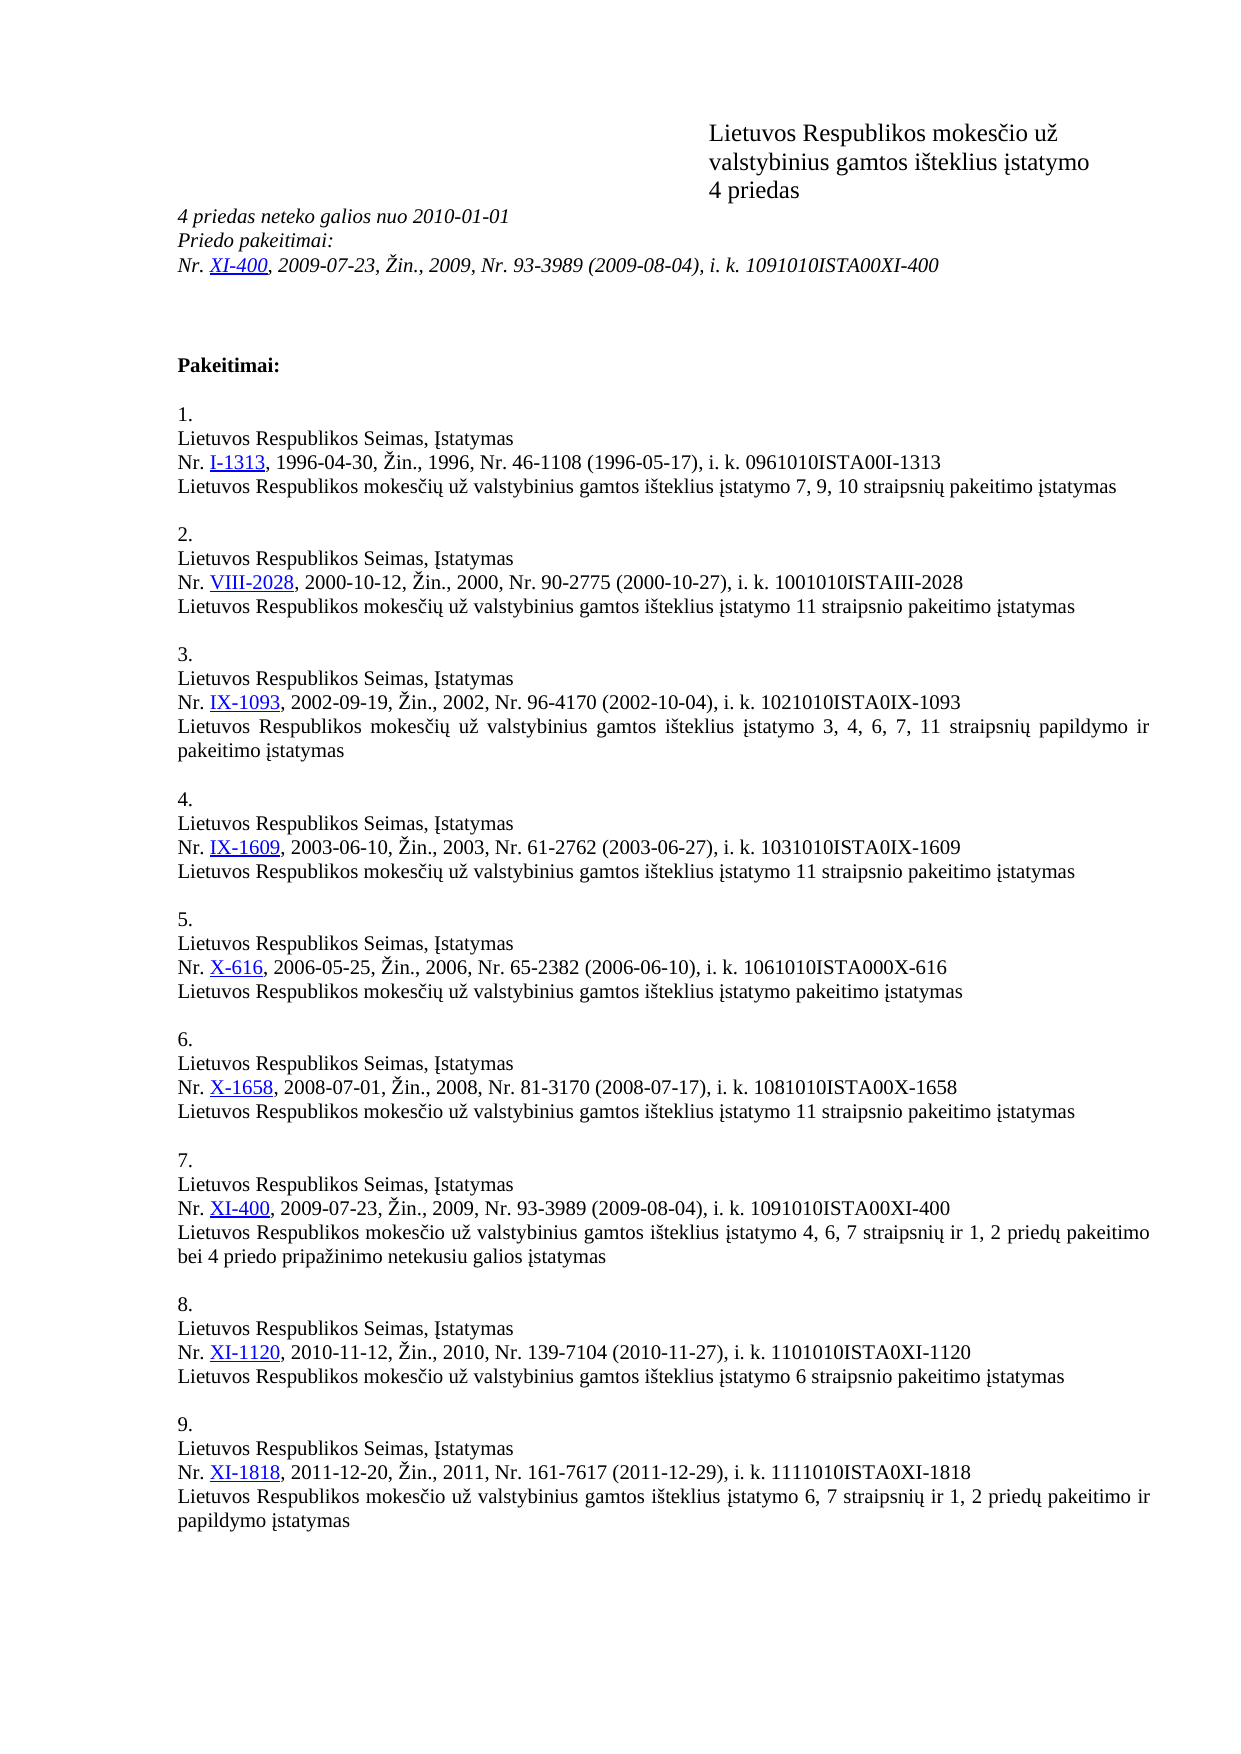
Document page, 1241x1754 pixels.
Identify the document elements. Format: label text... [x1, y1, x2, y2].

text Lietuvos Respublikos mokesčių už valstybinius gamtos išteklius įstatymo 11 straipsnio pakeitimo įstatymas [177, 594, 1152, 618]
text Nr. IX-1093, 2002-09-19, Žin., 2002, Nr. 96-4170 (2002-10-04), i. k. 1021010ISTA0IX-1093 [177, 690, 1152, 714]
text 7. [177, 1147, 1152, 1172]
text Pakeitimai: [177, 353, 1152, 377]
text Lietuvos Respublikos mokesčių už valstybinius gamtos išteklius įstatymo 11 straipsnio pakeitimo įstatymas [177, 859, 1152, 883]
text 8. [177, 1292, 1152, 1316]
text 4. [177, 787, 1152, 811]
text 9. [177, 1412, 1152, 1436]
text Lietuvos Respublikos Seimas, Įstatymas [177, 666, 1152, 690]
text Nr. VIII-2028, 2000-10-12, Žin., 2000, Nr. 90-2775 (2000-10-27), i. k. 1001010ISTAIII-2028 [177, 570, 1152, 594]
text 6. [177, 1027, 1152, 1051]
text Lietuvos Respublikos Seimas, Įstatymas [177, 426, 1152, 450]
text Nr. I-1313, 1996-04-30, Žin., 1996, Nr. 46-1108 (1996-05-17), i. k. 0961010ISTA00I-1313 [177, 450, 1152, 474]
text 5. [177, 907, 1152, 931]
text Lietuvos Respublikos mokesčio už valstybinius gamtos išteklius įstatymo 6, 7 straipsnių ir 1, 2 priedų pakeitimo ir papildymo įstatymas [177, 1484, 1152, 1532]
text Lietuvos Respublikos Seimas, Įstatymas [177, 811, 1152, 835]
text Nr. IX-1609, 2003-06-10, Žin., 2003, Nr. 61-2762 (2003-06-27), i. k. 1031010ISTA0IX-1609 [177, 835, 1152, 859]
text Lietuvos Respublikos Seimas, Įstatymas [177, 546, 1152, 570]
text Lietuvos Respublikos mokesčio už [177, 118, 1152, 147]
text Priedo pakeitimai: [177, 228, 1152, 252]
text Nr. XI-400, 2009-07-23, Žin., 2009, Nr. 93-3989 (2009-08-04), i. k. 1091010ISTA00XI-400 [177, 252, 1152, 277]
text Lietuvos Respublikos mokesčių už valstybinius gamtos išteklius įstatymo 3, 4, 6, 7, 11 straipsnių papildymo ir pakeitimo įstatymas [177, 714, 1152, 762]
text Lietuvos Respublikos Seimas, Įstatymas [177, 1316, 1152, 1340]
text 4 priedas neteko galios nuo 2010-01-01 [177, 204, 797, 228]
text Nr. XI-400, 2009-07-23, Žin., 2009, Nr. 93-3989 (2009-08-04), i. k. 1091010ISTA00XI-400 [177, 1196, 1152, 1220]
text Nr. X-616, 2006-05-25, Žin., 2006, Nr. 65-2382 (2006-06-10), i. k. 1061010ISTA000X-616 [177, 955, 1152, 979]
text Lietuvos Respublikos mokesčio už valstybinius gamtos išteklius įstatymo 11 straipsnio pakeitimo įstatymas [177, 1099, 1152, 1123]
text Nr. XI-1818, 2011-12-20, Žin., 2011, Nr. 161-7617 (2011-12-29), i. k. 1111010ISTA0XI-1818 [177, 1460, 1152, 1484]
text Nr. X-1658, 2008-07-01, Žin., 2008, Nr. 81-3170 (2008-07-17), i. k. 1081010ISTA00X-1658 [177, 1075, 1152, 1099]
text Lietuvos Respublikos mokesčių už valstybinius gamtos išteklius įstatymo pakeitimo įstatymas [177, 979, 1152, 1003]
text valstybinius gamtos išteklius įstatymo [177, 147, 1152, 176]
text Lietuvos Respublikos Seimas, Įstatymas [177, 1172, 1152, 1196]
text Lietuvos Respublikos mokesčių už valstybinius gamtos išteklius įstatymo 7, 9, 10 straipsnių pakeitimo įstatymas [177, 474, 1152, 498]
text Lietuvos Respublikos mokesčio už valstybinius gamtos išteklius įstatymo 6 straipsnio pakeitimo įstatymas [177, 1364, 1152, 1388]
text Lietuvos Respublikos Seimas, Įstatymas [177, 1051, 1152, 1075]
text Nr. XI-1120, 2010-11-12, Žin., 2010, Nr. 139-7104 (2010-11-27), i. k. 1101010ISTA0XI-1120 [177, 1340, 1152, 1364]
text 4 priedas [177, 176, 1152, 204]
text 3. [177, 642, 1152, 666]
text 1. [177, 402, 1152, 426]
text Lietuvos Respublikos Seimas, Įstatymas [177, 1436, 1152, 1460]
text 2. [177, 522, 1152, 546]
text Lietuvos Respublikos Seimas, Įstatymas [177, 931, 1152, 955]
text Lietuvos Respublikos mokesčio už valstybinius gamtos išteklius įstatymo 4, 6, 7 straipsnių ir 1, 2 priedų pakeitimo bei 4 priedo pripažinimo netekusiu galios įstatymas [177, 1220, 1152, 1268]
